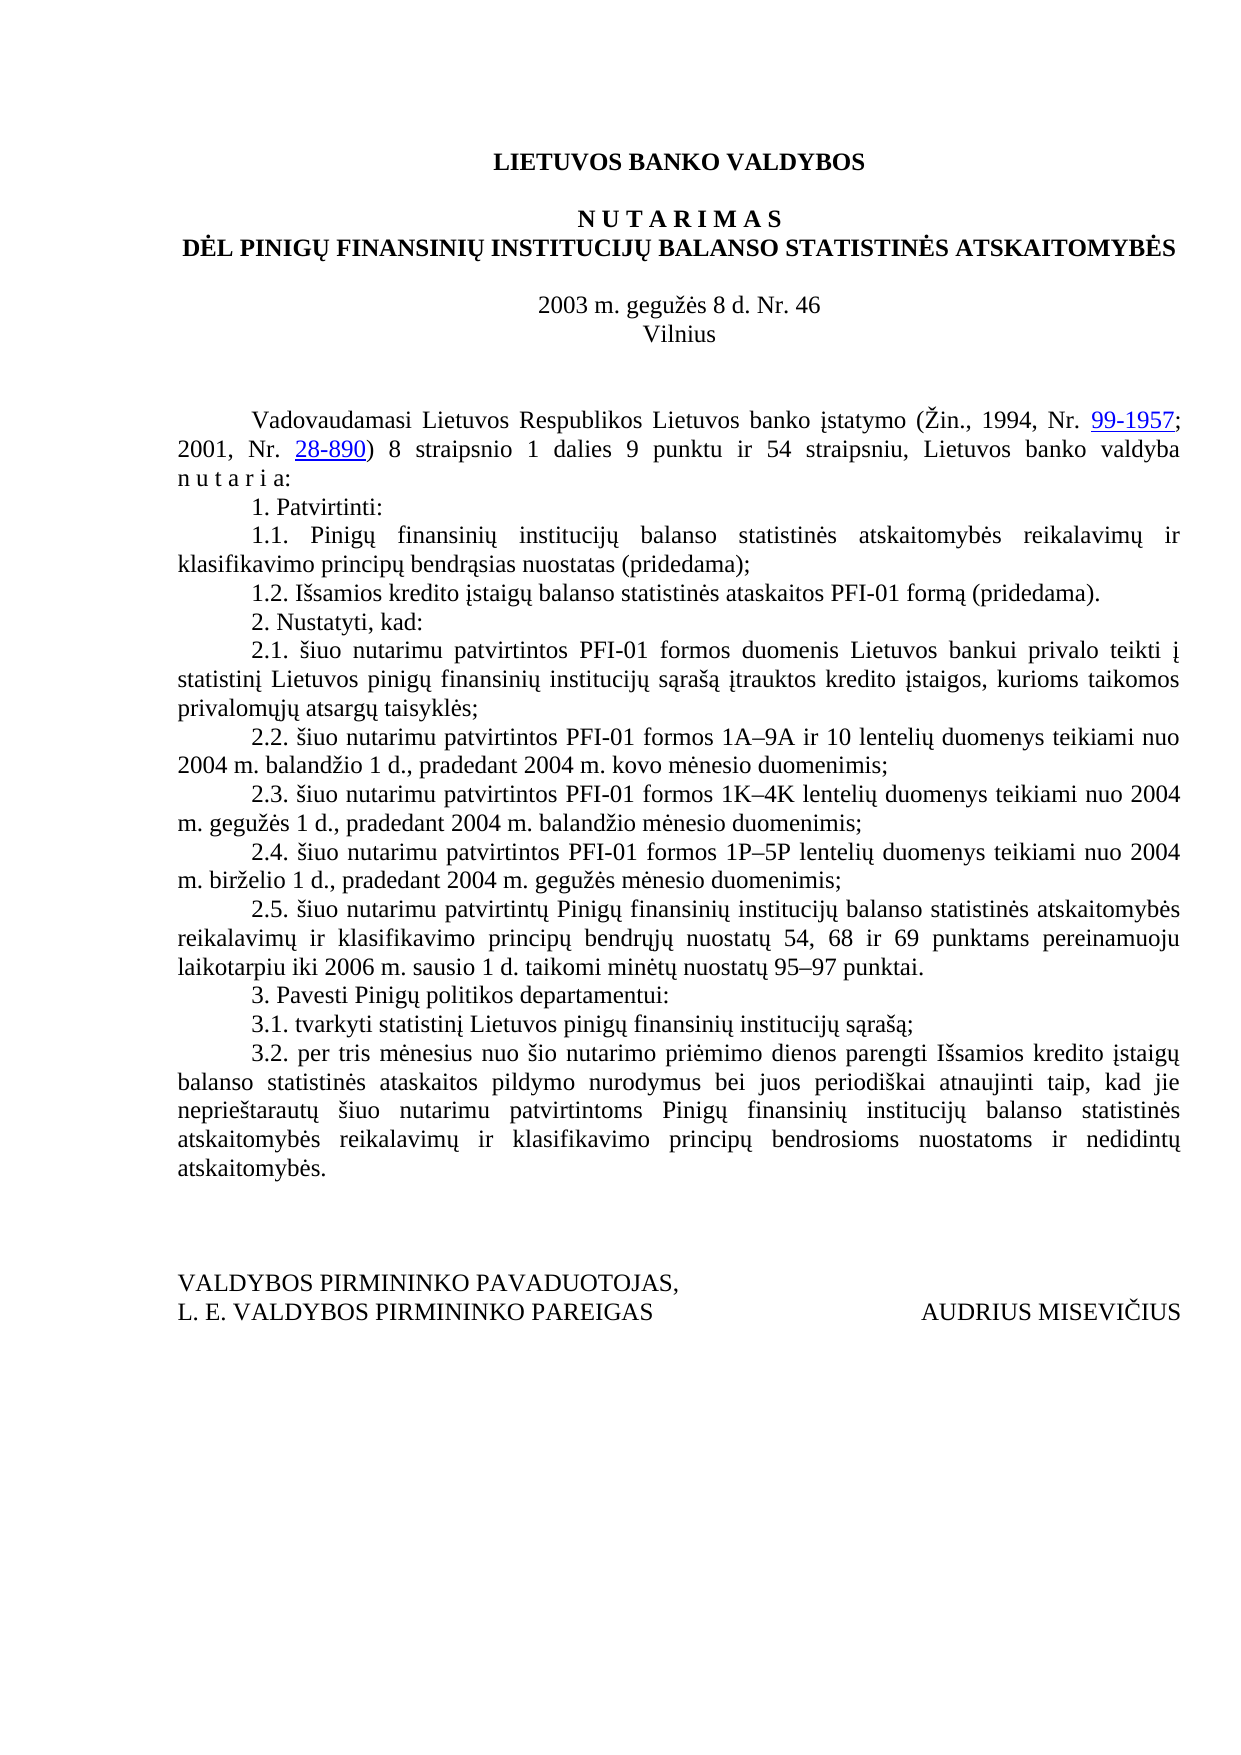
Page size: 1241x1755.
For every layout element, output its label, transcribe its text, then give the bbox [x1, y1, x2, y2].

text 1. Patvirtinti: [177, 492, 1181, 521]
text 2.1. šiuo nutarimu patvirtintos PFI-01 formos duomenis Lietuvos bankui privalo teikti į statistinį Lietuvos pinigų finansinių institucijų sąrašą įtrauktos kredito įstaigos, kurioms taikomos privalomųjų atsargų taisyklės; [177, 636, 1181, 722]
text Vadovaudamasi Lietuvos Respublikos Lietuvos banko įstatymo (Žin., 1994, Nr. 99-1957; 2001, Nr. 28-890) 8 straipsnio 1 dalies 9 punktu ir 54 straipsniu, Lietuvos banko valdyba nutaria: [177, 406, 1181, 492]
text 2.5. šiuo nutarimu patvirtintų Pinigų finansinių institucijų balanso statistinės atskaitomybės reikalavimų ir klasifikavimo principų bendrųjų nuostatų 54, 68 ir 69 punktams pereinamuoju laikotarpiu iki 2006 m. sausio 1 d. taikomi minėtų nuostatų 95–97 punktai. [177, 894, 1181, 981]
text VALDYBOS PIRMININKO PAVADUOTOJAS, [177, 1268, 1181, 1297]
text DĖL PINIGŲ FINANSINIŲ INSTITUCIJŲ BALANSO STATISTINĖS ATSKAITOMYBĖS [177, 233, 1181, 262]
text L. E. VALDYBOS PIRMININKO PAREIGAS AUDRIUS MISEVIČIUS [177, 1297, 1181, 1326]
text 3.2. per tris mėnesius nuo šio nutarimo priėmimo dienos parengti Išsamios kredito įstaigų balanso statistinės ataskaitos pildymo nurodymus bei juos periodiškai atnaujinti taip, kad jie neprieštarautų šiuo nutarimu patvirtintoms Pinigų finansinių institucijų balanso statistinės atskaitomybės reikalavimų ir klasifikavimo principų bendrosioms nuostatoms ir nedidintų atskaitomybės. [177, 1038, 1181, 1182]
text 2. Nustatyti, kad: [177, 607, 1181, 636]
text 3.1. tvarkyti statistinį Lietuvos pinigų finansinių institucijų sąrašą; [177, 1009, 1181, 1038]
text 2.3. šiuo nutarimu patvirtintos PFI-01 formos 1K–4K lentelių duomenys teikiami nuo 2004 m. gegužės 1 d., pradedant 2004 m. balandžio mėnesio duomenimis; [177, 779, 1181, 837]
text 2.4. šiuo nutarimu patvirtintos PFI-01 formos 1P–5P lentelių duomenys teikiami nuo 2004 m. birželio 1 d., pradedant 2004 m. gegužės mėnesio duomenimis; [177, 837, 1181, 894]
text LIETUVOS BANKO VALDYBOS [177, 147, 1181, 176]
text 2003 m. gegužės 8 d. Nr. 46 [177, 291, 1181, 319]
text Vilnius [177, 319, 1181, 348]
text 1.1. Pinigų finansinių institucijų balanso statistinės atskaitomybės reikalavimų ir klasifikavimo principų bendrąsias nuostatas (pridedama); [177, 521, 1181, 578]
text 1.2. Išsamios kredito įstaigų balanso statistinės ataskaitos PFI-01 formą (pridedama). [177, 578, 1181, 607]
text 3. Pavesti Pinigų politikos departamentui: [177, 981, 1181, 1009]
text N U T A R I M A S [177, 204, 1181, 233]
text 2.2. šiuo nutarimu patvirtintos PFI-01 formos 1A–9A ir 10 lentelių duomenys teikiami nuo 2004 m. balandžio 1 d., pradedant 2004 m. kovo mėnesio duomenimis; [177, 722, 1181, 779]
